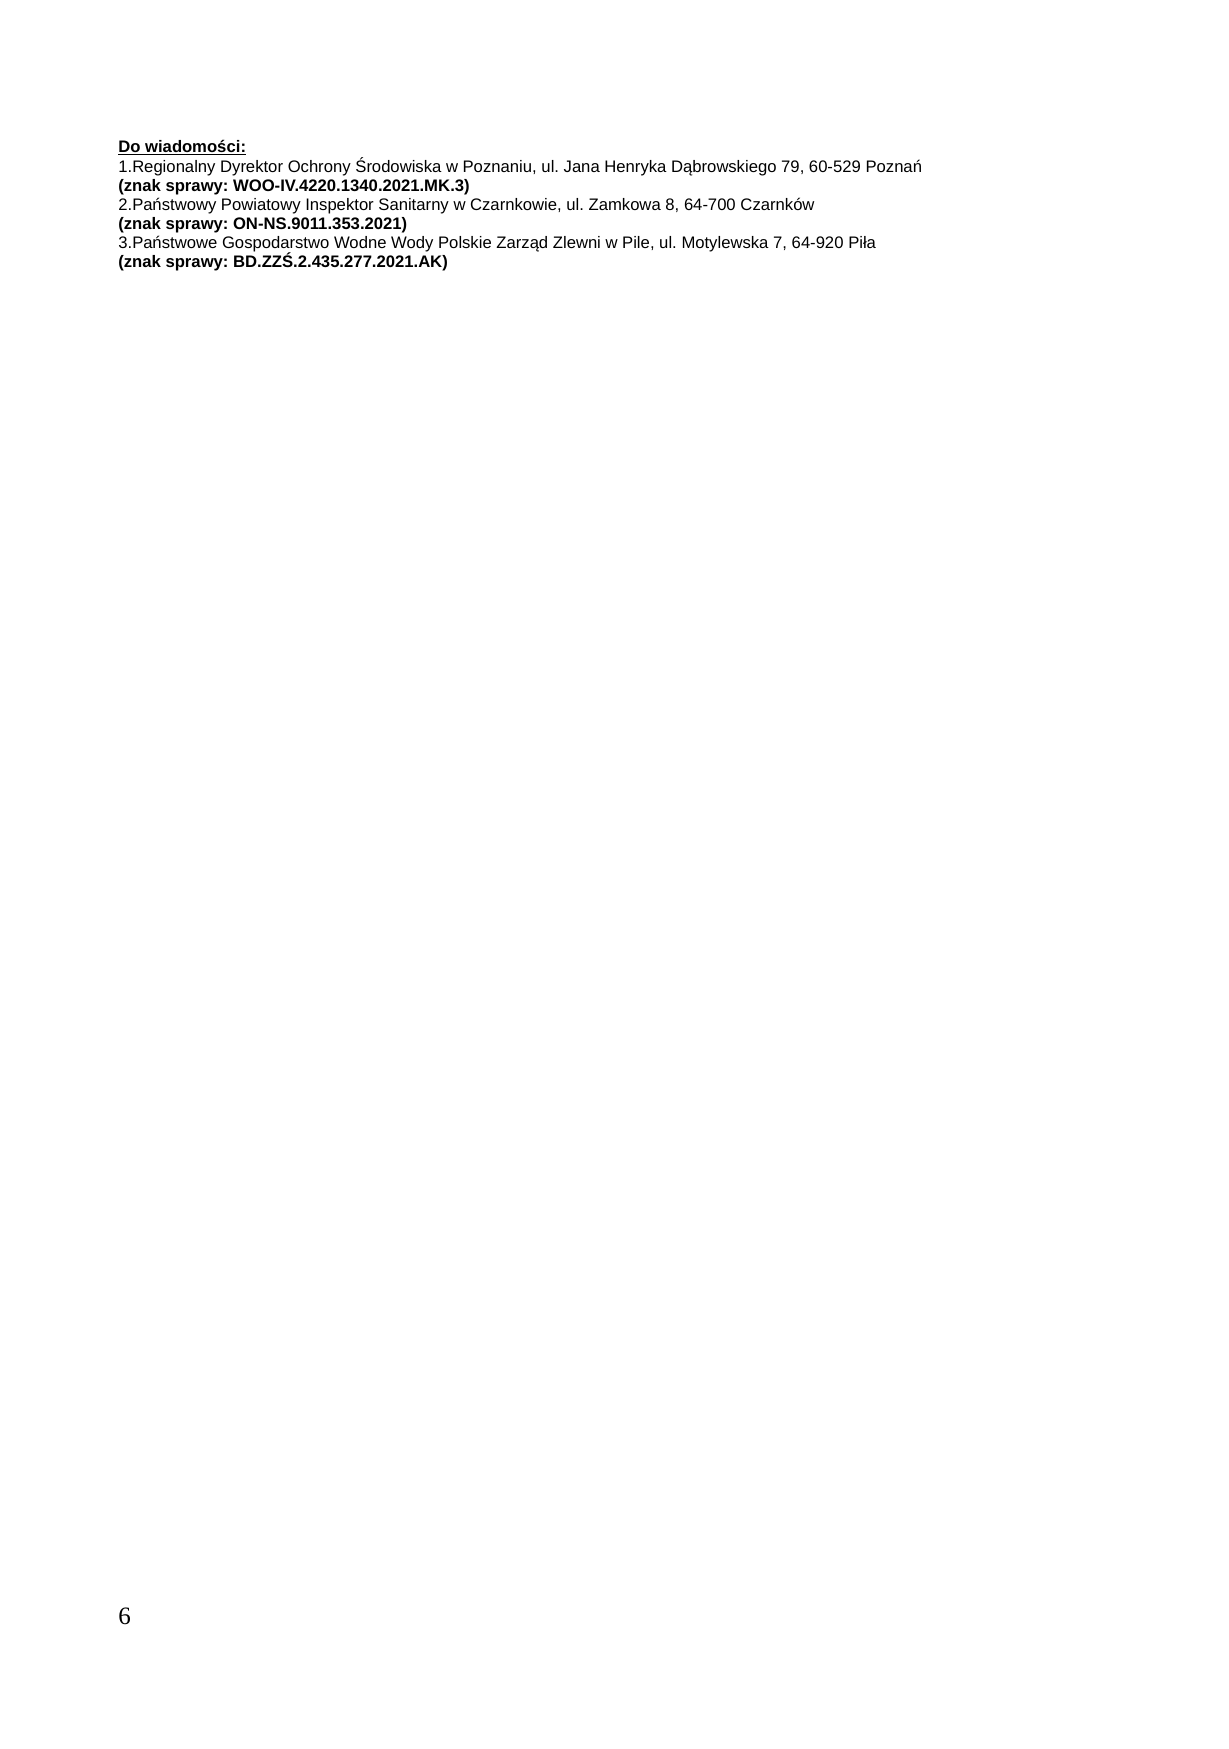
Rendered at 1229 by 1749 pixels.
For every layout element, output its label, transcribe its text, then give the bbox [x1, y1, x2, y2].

text (znak sprawy: BD.ZZŚ.2.435.277.2021.AK) [118, 252, 1110, 271]
text 1.Regionalny Dyrektor Ochrony Środowiska w Poznaniu, ul. Jana Henryka Dąbrowskiego 79, 60-529 Poznań [118, 156, 1110, 176]
text (znak sprawy: ON-NS.9011.353.2021) [118, 214, 1110, 233]
text 2.Państwowy Powiatowy Inspektor Sanitarny w Czarnkowie, ul. Zamkowa 8, 64-700 Czarnków [118, 195, 1110, 214]
text 3.Państwowe Gospodarstwo Wodne Wody Polskie Zarząd Zlewni w Pile, ul. Motylewska 7, 64-920 Piła [118, 233, 1110, 252]
text (znak sprawy: WOO-IV.4220.1340.2021.MK.3) [118, 176, 1110, 195]
text Do wiadomości: [118, 137, 1110, 156]
